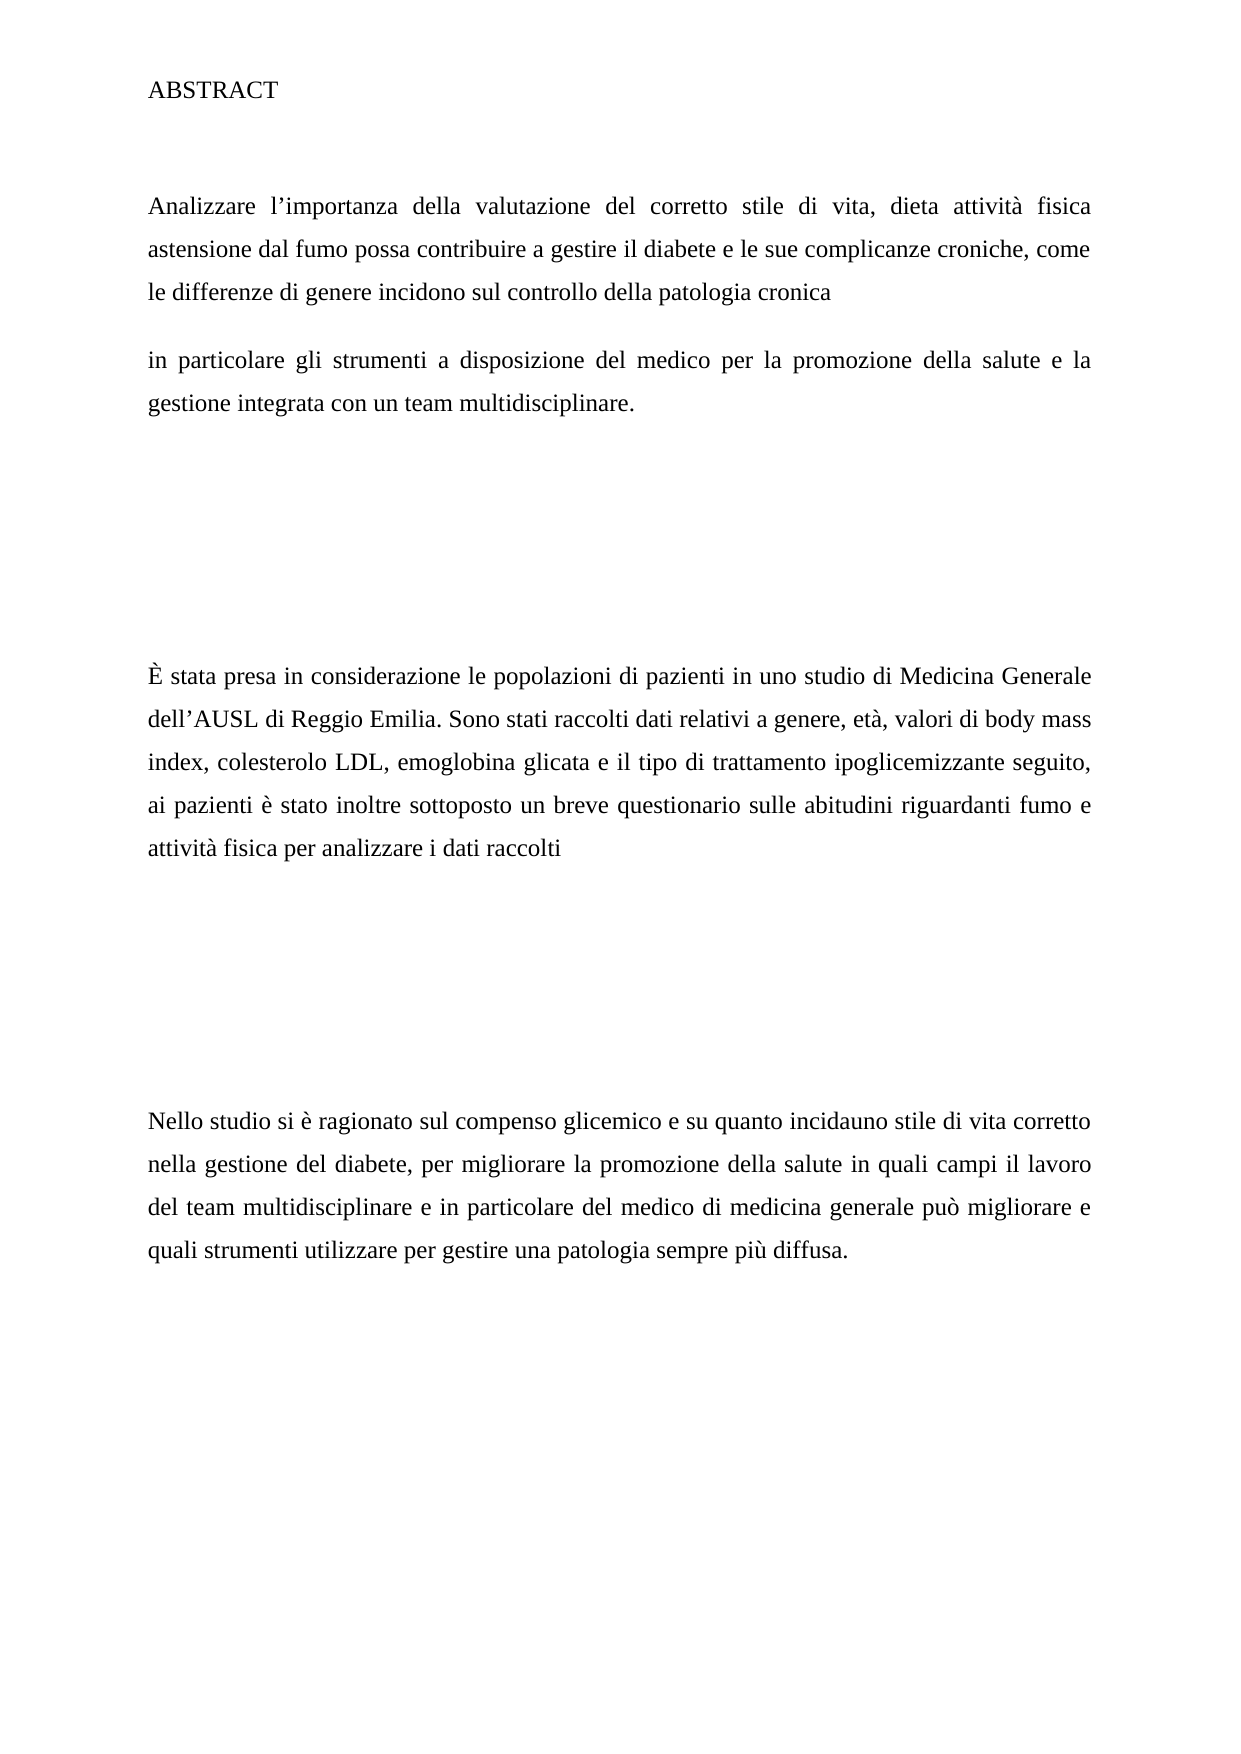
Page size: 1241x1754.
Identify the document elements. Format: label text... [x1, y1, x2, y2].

text Nello studio si è ragionato sul compenso glicemico e su quanto incidauno stile di vita corretto nella gestione del diabete, per migliorare la promozione della salute in quali campi il lavoro del team multidisciplinare e in particolare del medico di medicina generale può migliorare e quali strumenti utilizzare per gestire una patologia sempre più diffusa. [148, 1106, 1092, 1264]
text Analizzare l’importanza della valutazione del corretto stile di vita, dieta attività fisica astensione dal fumo possa contribuire a gestire il diabete e le sue complicanze croniche, come le differenze di genere incidono sul controllo della patologia cronica [148, 191, 1092, 306]
text ABSTRACT [148, 75, 1092, 104]
text È stata presa in considerazione le popolazioni di pazienti in uno studio di Medicina Generale dell’AUSL di Reggio Emilia. Sono stati raccolti dati relativi a genere, età, valori di body mass index, colesterolo LDL, emoglobina glicata e il tipo di trattamento ipoglicemizzante seguito, ai pazienti è stato inoltre sottoposto un breve questionario sulle abitudini riguardanti fumo e attività fisica per analizzare i dati raccolti [148, 661, 1092, 862]
text in particolare gli strumenti a disposizione del medico per la promozione della salute e la gestione integrata con un team multidisciplinare. [148, 345, 1092, 417]
